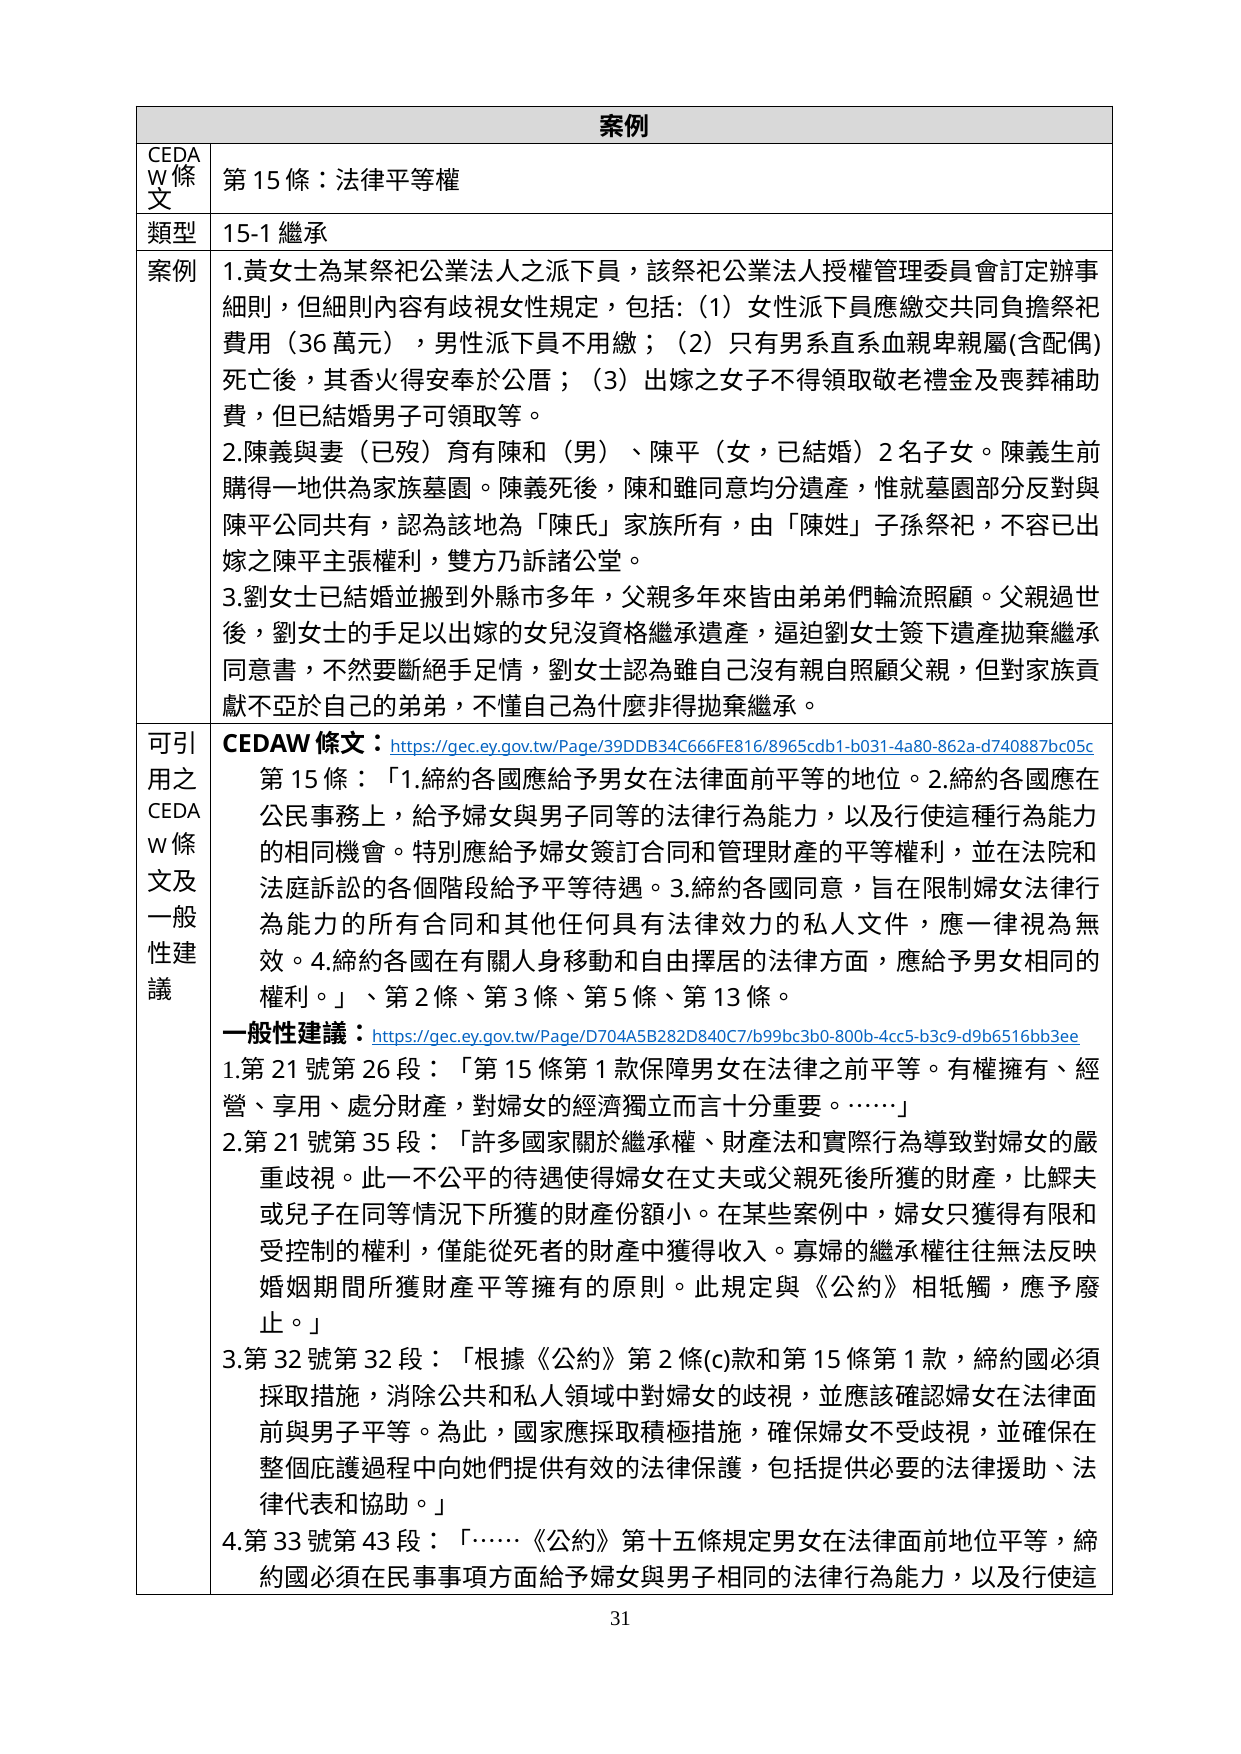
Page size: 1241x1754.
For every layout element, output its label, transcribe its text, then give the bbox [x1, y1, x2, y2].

table_cell 15-1繼承 [211, 214, 1112, 250]
table_cell 類型 [137, 214, 210, 250]
table_cell 黃女士為某祭祀公業法人之派下員，該祭祀公業法人授權管理委員會訂定辦事細則，但細則內容有歧視女性規定，包括:（1）女性派下員應繳交共同負擔祭祀費用（36萬元），男性派下員不用繳；（2）只有男系直系血親卑親屬(含配偶)死亡後，其香火得安奉於公厝；（3）出嫁之女子不得領取敬老禮金及喪葬補助費，但已結婚男子可領取等。 陳義與妻（已歿）育有陳和（男）、陳平（女，已結婚）2名子女。陳義生前購得一地供為家族墓園。陳義死後，陳和雖同意均分遺產，惟就墓園部分反對與陳平公同共有，認為該地為「陳氏」家族所有，由「陳姓」子孫祭祀，不容已出嫁之陳平主張權利，雙方乃訴諸公堂。 劉女士已結婚並搬到外縣市多年，父親多年來皆由弟弟們輪流照顧。父親過世後，劉女士的手足以出嫁的女兒沒資格繼承遺產，逼迫劉女士簽下遺產拋棄繼承同意書，不然要斷絕手足情，劉女士認為雖自己沒有親自照顧父親，但對家族貢獻不亞於自己的弟弟，不懂自己為什麼非得拋棄繼承。 [211, 251, 1112, 723]
table_cell CEDAW條文：https://gec.ey.gov.tw/Page/39DDB34C666FE816/8965cdb1-b031-4a80-862a-d740887bc05c 第15條：「1.締約各國應給予男女在法律面前平等的地位。2.締約各國應在公民事務上，給予婦女與男子同等的法律行為能力，以及行使這種行為能力的相同機會。特別應給予婦女簽訂合同和管理財產的平等權利，並在法院和法庭訴訟的各個階段給予平等待遇。3.締約各國同意，旨在限制婦女法律行為能力的所有合同和其他任何具有法律效力的私人文件，應一律視為無效。4.締約各國在有關人身移動和自由擇居的法律方面，應給予男女相同的權利。」、第2條、第3條、第5條、第13條。 一般性建議：https://gec.ey.gov.tw/Page/D704A5B282D840C7/b99bc3b0-800b-4cc5-b3c9-d9b6516bb3ee 第21號第26段：「第15條第1款保障男女在法律之前平等。有權擁有、經營、享用、處分財產，對婦女的經濟獨立而言十分重要。……」 第21號第35段：「許多國家關於繼承權、財產法和實際行為導致對婦女的嚴重歧視。此一不公平的待遇使得婦女在丈夫或父親死後所獲的財產，比鰥夫或兒子在同等情況下所獲的財產份額小。在某些案例中，婦女只獲得有限和受控制的權利，僅能從死者的財產中獲得收入。寡婦的繼承權往往無法反映婚姻期間所獲財產平等擁有的原則。此規定與《公約》相牴觸，應予廢止。」 第32號第32段：「根據《公約》第2條(c)款和第15條第1款，締約國必須採取措施，消除公共和私人領域中對婦女的歧視，並應該確認婦女在法律面前與男子平等。為此，國家應採取積極措施，確保婦女不受歧視，並確保在整個庇護過程中向她們提供有效的法律保護，包括提供必要的法律援助、法律代表和協助。」 第33號第43段：「……《公約》第十五條規定男女在法律面前地位平等，締約國必須在民事事項方面給予婦女與男子相同的法律行為能力，以及行使這 [211, 724, 1112, 1594]
table_header 案例 [137, 107, 1112, 143]
table_cell 可引用之CEDAW條文及一般性建議 [137, 724, 210, 1594]
table_cell 第15條：法律平等權 [211, 144, 1112, 213]
table_cell 案例 [137, 251, 210, 723]
table_cell CEDAW條文 [137, 144, 210, 213]
